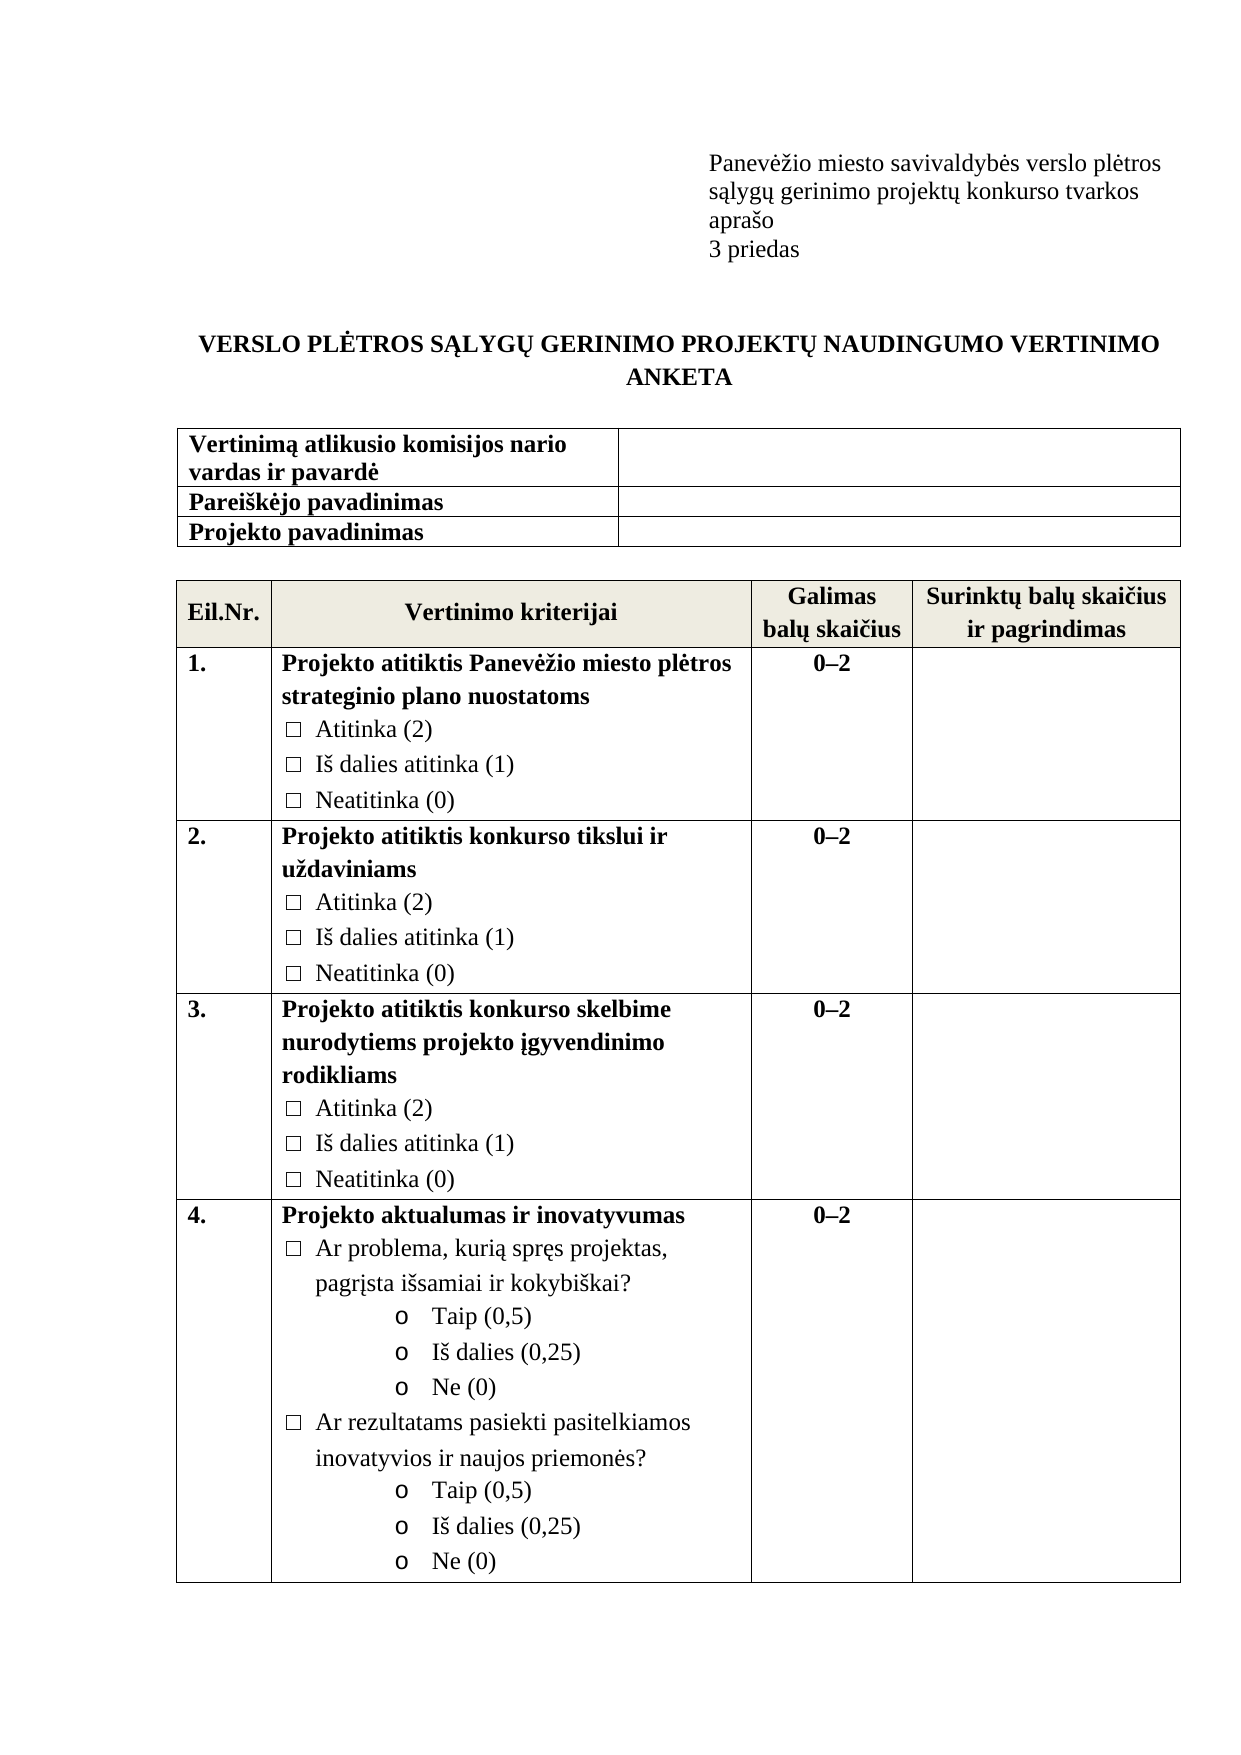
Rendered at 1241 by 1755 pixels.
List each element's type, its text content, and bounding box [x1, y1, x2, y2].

table_cell [619, 517, 1180, 546]
text 3 priedas [709, 234, 1181, 263]
table_header Vertinimo kriterijai [272, 581, 751, 647]
table_cell 0–2 [752, 648, 912, 820]
table_cell Projekto atitiktis konkurso skelbime nurodytiems projekto įgyvendinimo rodikliams □ Atitinka (2) □ Iš dalies atitinka (1) □ Neatitinka (0) [272, 994, 751, 1199]
table_header Eil.Nr. [177, 581, 271, 647]
table_cell Projekto atitiktis konkurso tikslui ir uždaviniams □ Atitinka (2) □ Iš dalies atitinka (1) □ Neatitinka (0) [272, 821, 751, 993]
table_cell [913, 821, 1180, 993]
text VERSLO PLĖTROS SĄLYGŲ GERINIMO PROJEKTŲ NAUDINGUMO VERTINIMO ANKETA [177, 329, 1181, 390]
table_header Surinktų balų skaičius ir pagrindimas [913, 581, 1180, 647]
table_cell 2. [177, 821, 271, 993]
table_cell 0–2 [752, 994, 912, 1199]
table_header [619, 429, 1180, 486]
text Panevėžio miesto savivaldybės verslo plėtros sąlygų gerinimo projektų konkurso tvarkos aprašo [709, 148, 1181, 234]
table_header Galimas balų skaičius [752, 581, 912, 647]
table_cell [913, 1200, 1180, 1582]
table_cell 0–2 [752, 821, 912, 993]
table_cell 1. [177, 648, 271, 820]
table_header Vertinimą atlikusio komisijos nario vardas ir pavardė [178, 429, 618, 486]
table_cell Pareiškėjo pavadinimas [178, 487, 618, 516]
table_cell [913, 994, 1180, 1199]
table_cell 3. [177, 994, 271, 1199]
table_cell Projekto aktualumas ir inovatyvumas □ Ar problema, kurią spręs projektas, pagrįsta išsamiai ir kokybiškai? o Taip (0,5) o Iš dalies (0,25) o Ne (0) □ Ar rezultatams pasiekti pasitelkiamos inovatyvios ir naujos priemonės? o Taip (0,5) o Iš dalies (0,25) o Ne (0) [272, 1200, 751, 1582]
table_cell [619, 487, 1180, 516]
table_cell 0–2 [752, 1200, 912, 1582]
table_cell 4. [177, 1200, 271, 1582]
table_cell Projekto atitiktis Panevėžio miesto plėtros strateginio plano nuostatoms □ Atitinka (2) □ Iš dalies atitinka (1) □ Neatitinka (0) [272, 648, 751, 820]
table_cell Projekto pavadinimas [178, 517, 618, 546]
table_cell [913, 648, 1180, 820]
